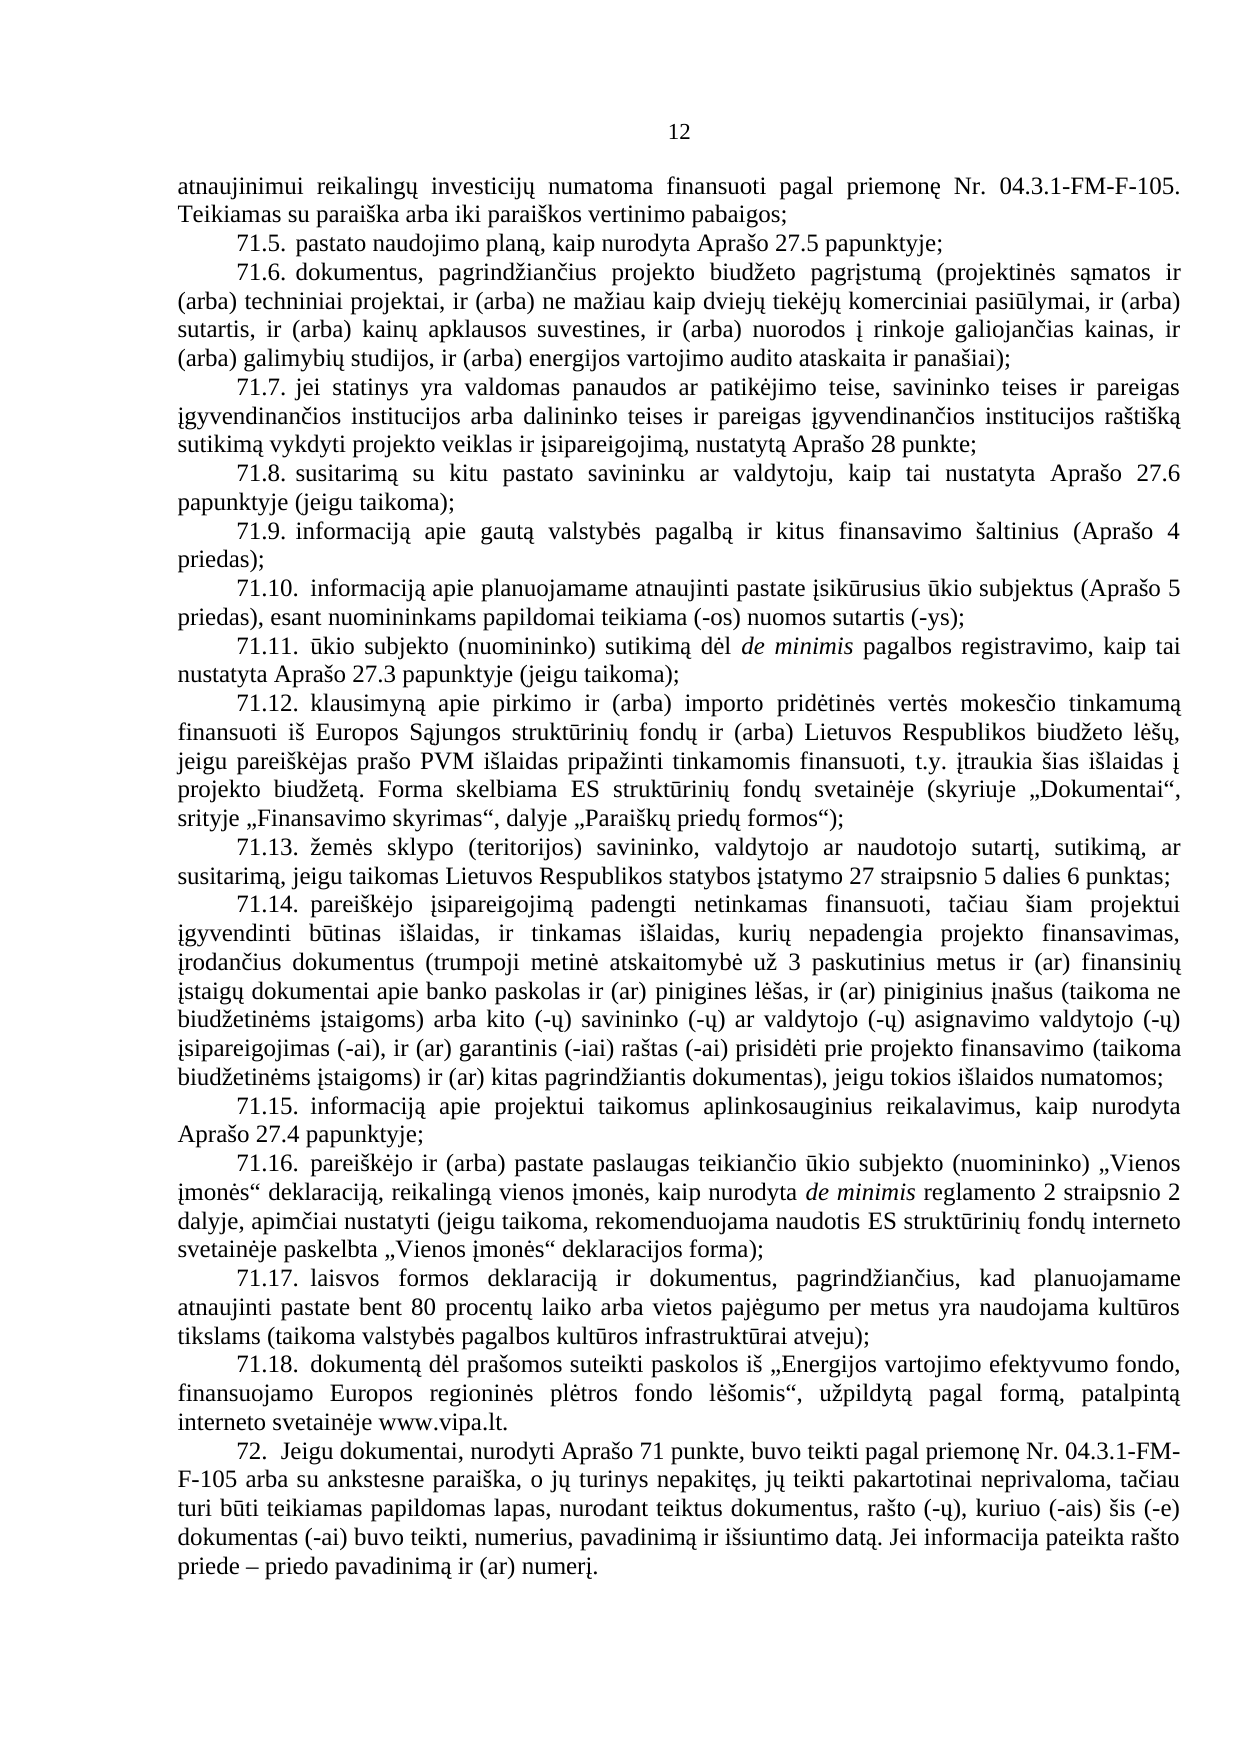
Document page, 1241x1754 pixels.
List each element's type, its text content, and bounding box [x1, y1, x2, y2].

text 71.6. dokumentus, pagrindžiančius projekto biudžeto pagrįstumą (projektinės sąmatos ir (arba) techniniai projektai, ir (arba) ne mažiau kaip dviejų tiekėjų komerciniai pasiūlymai, ir (arba) sutartis, ir (arba) kainų apklausos suvestines, ir (arba) nuorodos į rinkoje galiojančias kainas, ir (arba) galimybių studijos, ir (arba) energijos vartojimo audito ataskaita ir panašiai); [177, 257, 1181, 372]
text 71.12. klausimyną apie pirkimo ir (arba) importo pridėtinės vertės mokesčio tinkamumą finansuoti iš Europos Sąjungos struktūrinių fondų ir (arba) Lietuvos Respublikos biudžeto lėšų, jeigu pareiškėjas prašo PVM išlaidas pripažinti tinkamomis finansuoti, t.y. įtraukia šias išlaidas į projekto biudžetą. Forma skelbiama ES struktūrinių fondų svetainėje (skyriuje „Dokumentai“, srityje „Finansavimo skyrimas“, dalyje „Paraiškų priedų formos“); [177, 688, 1181, 832]
text 71.17. laisvos formos deklaraciją ir dokumentus, pagrindžiančius, kad planuojamame atnaujinti pastate bent 80 procentų laiko arba vietos pajėgumo per metus yra naudojama kultūros tikslams (taikoma valstybės pagalbos kultūros infrastruktūrai atveju); [177, 1263, 1181, 1349]
text 71.16. pareiškėjo ir (arba) pastate paslaugas teikiančio ūkio subjekto (nuomininko) „Vienos įmonės“ deklaraciją, reikalingą vienos įmonės, kaip nurodyta de minimis reglamento 2 straipsnio 2 dalyje, apimčiai nustatyti (jeigu taikoma, rekomenduojama naudotis ES struktūrinių fondų interneto svetainėje paskelbta „Vienos įmonės“ deklaracijos forma); [177, 1148, 1181, 1263]
text 71.13. žemės sklypo (teritorijos) savininko, valdytojo ar naudotojo sutartį, sutikimą, ar susitarimą, jeigu taikomas Lietuvos Respublikos statybos įstatymo 27 straipsnio 5 dalies 6 punktas; [177, 832, 1181, 889]
text 71.10. informaciją apie planuojamame atnaujinti pastate įsikūrusius ūkio subjektus (Aprašo 5 priedas), esant nuomininkams papildomai teikiama (-os) nuomos sutartis (-ys); [177, 573, 1181, 631]
text 71.18. dokumentą dėl prašomos suteikti paskolos iš „Energijos vartojimo efektyvumo fondo, finansuojamo Europos regioninės plėtros fondo lėšomis“, užpildytą pagal formą, patalpintą interneto svetainėje www.vipa.lt. [177, 1349, 1181, 1436]
text 71.5. pastato naudojimo planą, kaip nurodyta Aprašo 27.5 papunktyje; [177, 228, 1181, 257]
text 71.15. informaciją apie projektui taikomus aplinkosauginius reikalavimus, kaip nurodyta Aprašo 27.4 papunktyje; [177, 1091, 1181, 1148]
text 71.11. ūkio subjekto (nuomininko) sutikimą dėl de minimis pagalbos registravimo, kaip tai nustatyta Aprašo 27.3 papunktyje (jeigu taikoma); [177, 631, 1181, 688]
text 71.9. informaciją apie gautą valstybės pagalbą ir kitus finansavimo šaltinius (Aprašo 4 priedas); [177, 516, 1181, 573]
text atnaujinimui reikalingų investicijų numatoma finansuoti pagal priemonę Nr. 04.3.1-FM-F-105. Teikiamas su paraiška arba iki paraiškos vertinimo pabaigos; [177, 171, 1181, 228]
text 71.7. jei statinys yra valdomas panaudos ar patikėjimo teise, savininko teises ir pareigas įgyvendinančios institucijos arba dalininko teises ir pareigas įgyvendinančios institucijos raštišką sutikimą vykdyti projekto veiklas ir įsipareigojimą, nustatytą Aprašo 28 punkte; [177, 372, 1181, 458]
text 71.14. pareiškėjo įsipareigojimą padengti netinkamas finansuoti, tačiau šiam projektui įgyvendinti būtinas išlaidas, ir tinkamas išlaidas, kurių nepadengia projekto finansavimas, įrodančius dokumentus (trumpoji metinė atskaitomybė už 3 paskutinius metus ir (ar) finansinių įstaigų dokumentai apie banko paskolas ir (ar) pinigines lėšas, ir (ar) piniginius įnašus (taikoma ne biudžetinėms įstaigoms) arba kito (-ų) savininko (-ų) ar valdytojo (-ų) asignavimo valdytojo (-ų) įsipareigojimas (-ai), ir (ar) garantinis (-iai) raštas (-ai) prisidėti prie projekto finansavimo (taikoma biudžetinėms įstaigoms) ir (ar) kitas pagrindžiantis dokumentas), jeigu tokios išlaidos numatomos; [177, 889, 1181, 1091]
text 72. Jeigu dokumentai, nurodyti Aprašo 71 punkte, buvo teikti pagal priemonę Nr. 04.3.1-FM-F-105 arba su ankstesne paraiška, o jų turinys nepakitęs, jų teikti pakartotinai neprivaloma, tačiau turi būti teikiamas papildomas lapas, nurodant teiktus dokumentus, rašto (-ų), kuriuo (-ais) šis (-e) dokumentas (-ai) buvo teikti, numerius, pavadinimą ir išsiuntimo datą. Jei informacija pateikta rašto priede – priedo pavadinimą ir (ar) numerį. [177, 1436, 1181, 1579]
text 71.8. susitarimą su kitu pastato savininku ar valdytoju, kaip tai nustatyta Aprašo 27.6 papunktyje (jeigu taikoma); [177, 458, 1181, 516]
